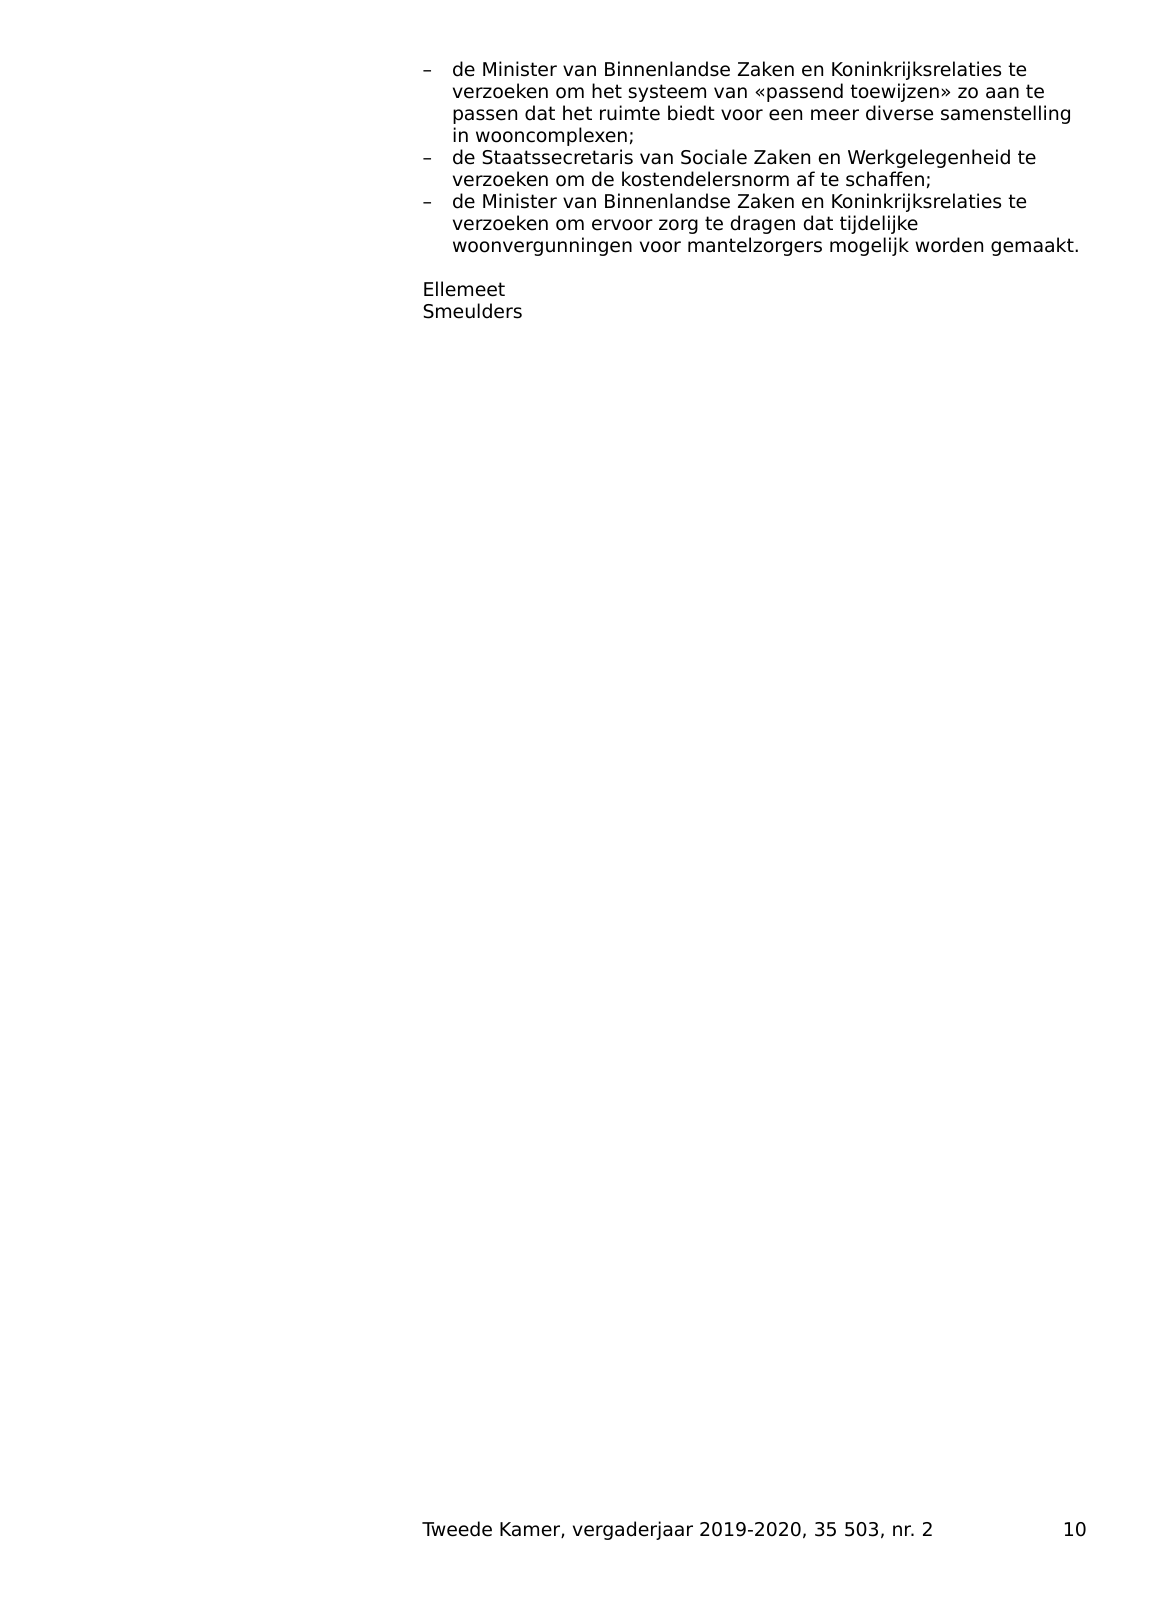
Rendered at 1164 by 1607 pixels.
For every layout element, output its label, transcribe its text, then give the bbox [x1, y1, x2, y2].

text Ellemeet [422, 279, 1087, 301]
text – de Staatssecretaris van Sociale Zaken en Werkgelegenheid te verzoeken om de kostendelersnorm af te schaffen; [422, 147, 1087, 191]
text – de Minister van Binnenlandse Zaken en Koninkrijksrelaties te verzoeken om ervoor zorg te dragen dat tijdelijke woonvergunningen voor mantelzorgers mogelijk worden gemaakt. [422, 191, 1087, 257]
text – de Minister van Binnenlandse Zaken en Koninkrijksrelaties te verzoeken om het systeem van «passend toewijzen» zo aan te passen dat het ruimte biedt voor een meer diverse samenstelling in wooncomplexen; [422, 59, 1087, 147]
text Smeulders [422, 301, 1087, 323]
